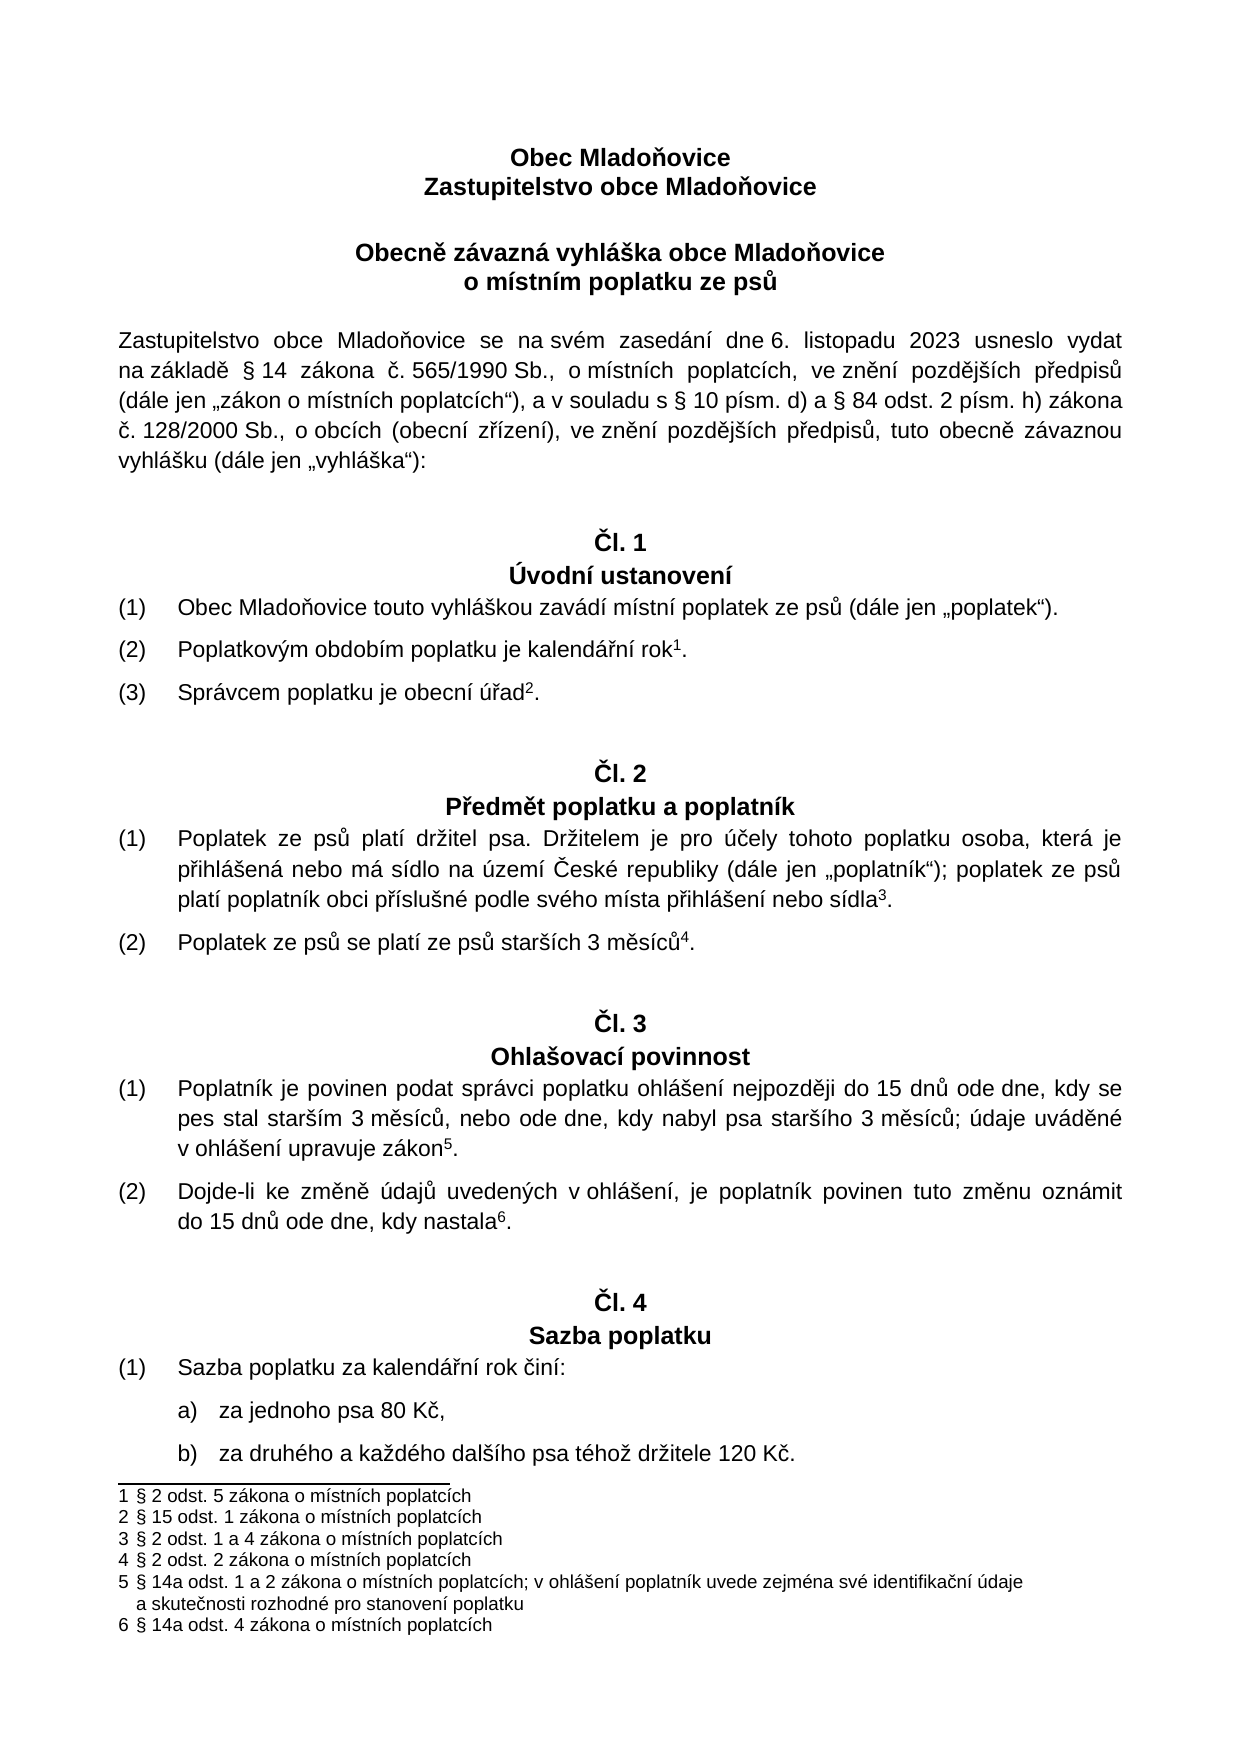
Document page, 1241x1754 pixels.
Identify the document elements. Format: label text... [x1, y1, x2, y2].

list Poplatek ze psů se platí ze psů starších 3 měsíců. [118, 928, 1122, 955]
list Poplatek ze psů platí držitel psa. Držitelem je pro účely tohoto poplatku osoba, která je přihlášená nebo má sídlo na území České republiky (dále jen „poplatník“); poplatek ze psů platí poplatník obci příslušné podle svého místa přihlášení nebo sídla. [118, 825, 1122, 912]
list § 14a odst. 4 zákona o místních poplatcích [118, 1614, 1122, 1635]
subtitle Čl. 1 Úvodní ustanovení [118, 528, 1122, 589]
list § 2 odst. 1 a 4 zákona o místních poplatcích [118, 1528, 1122, 1549]
list Sazba poplatku za kalendářní rok činí: [118, 1354, 1122, 1381]
list Obec Mladoňovice touto vyhláškou zavádí místní poplatek ze psů (dále jen „poplatek“). [118, 594, 1122, 620]
list za jednoho psa 80 Kč, [177, 1397, 1122, 1423]
list za druhého a každého dalšího psa téhož držitele 120 Kč. [177, 1440, 1122, 1466]
list § 2 odst. 2 zákona o místních poplatcích [118, 1549, 1122, 1571]
text Zastupitelstvo obce Mladoňovice se na svém zasedání dne 6. listopadu 2023 usneslo vydat na základě § 14 zákona č. 565/1990 Sb., o místních poplatcích, ve znění pozdějších předpisů (dále jen „zákon o místních poplatcích“), a v souladu s § 10 písm. d) a § 84 odst. 2 písm. h) zákona č. 128/2000 Sb., o obcích (obecní zřízení), ve znění pozdějších předpisů, tuto obecně závaznou vyhlášku (dále jen „vyhláška“): [118, 327, 1122, 474]
list Správcem poplatku je obecní úřad. [118, 679, 1122, 706]
list Dojde-li ke změně údajů uvedených v ohlášení, je poplatník povinen tuto změnu oznámit do 15 dnů ode dne, kdy nastala. [118, 1178, 1122, 1234]
list Poplatník je povinen podat správci poplatku ohlášení nejpozději do 15 dnů ode dne, kdy se pes stal starším 3 měsíců, nebo ode dne, kdy nabyl psa staršího 3 měsíců; údaje uváděné v ohlášení upravuje zákon. [118, 1075, 1122, 1162]
list § 15 odst. 1 zákona o místních poplatcích [118, 1506, 1122, 1528]
list Poplatkovým obdobím poplatku je kalendářní rok. [118, 636, 1122, 663]
subtitle Čl. 2 Předmět poplatku a poplatník [118, 759, 1122, 821]
subtitle Čl. 4 Sazba poplatku [118, 1288, 1122, 1350]
text Obec Mladoňovice Zastupitelstvo obce Mladoňovice [118, 143, 1122, 201]
subtitle Obecně závazná vyhláška obce Mladoňovice o místním poplatku ze psů [118, 238, 1122, 295]
list § 2 odst. 5 zákona o místních poplatcích [118, 1484, 1122, 1506]
subtitle Čl. 3 Ohlašovací povinnost [118, 1009, 1122, 1071]
list § 14a odst. 1 a 2 zákona o místních poplatcích; v ohlášení poplatník uvede zejména své identifikační údaje a skutečnosti rozhodné pro stanovení poplatku [118, 1571, 1122, 1614]
